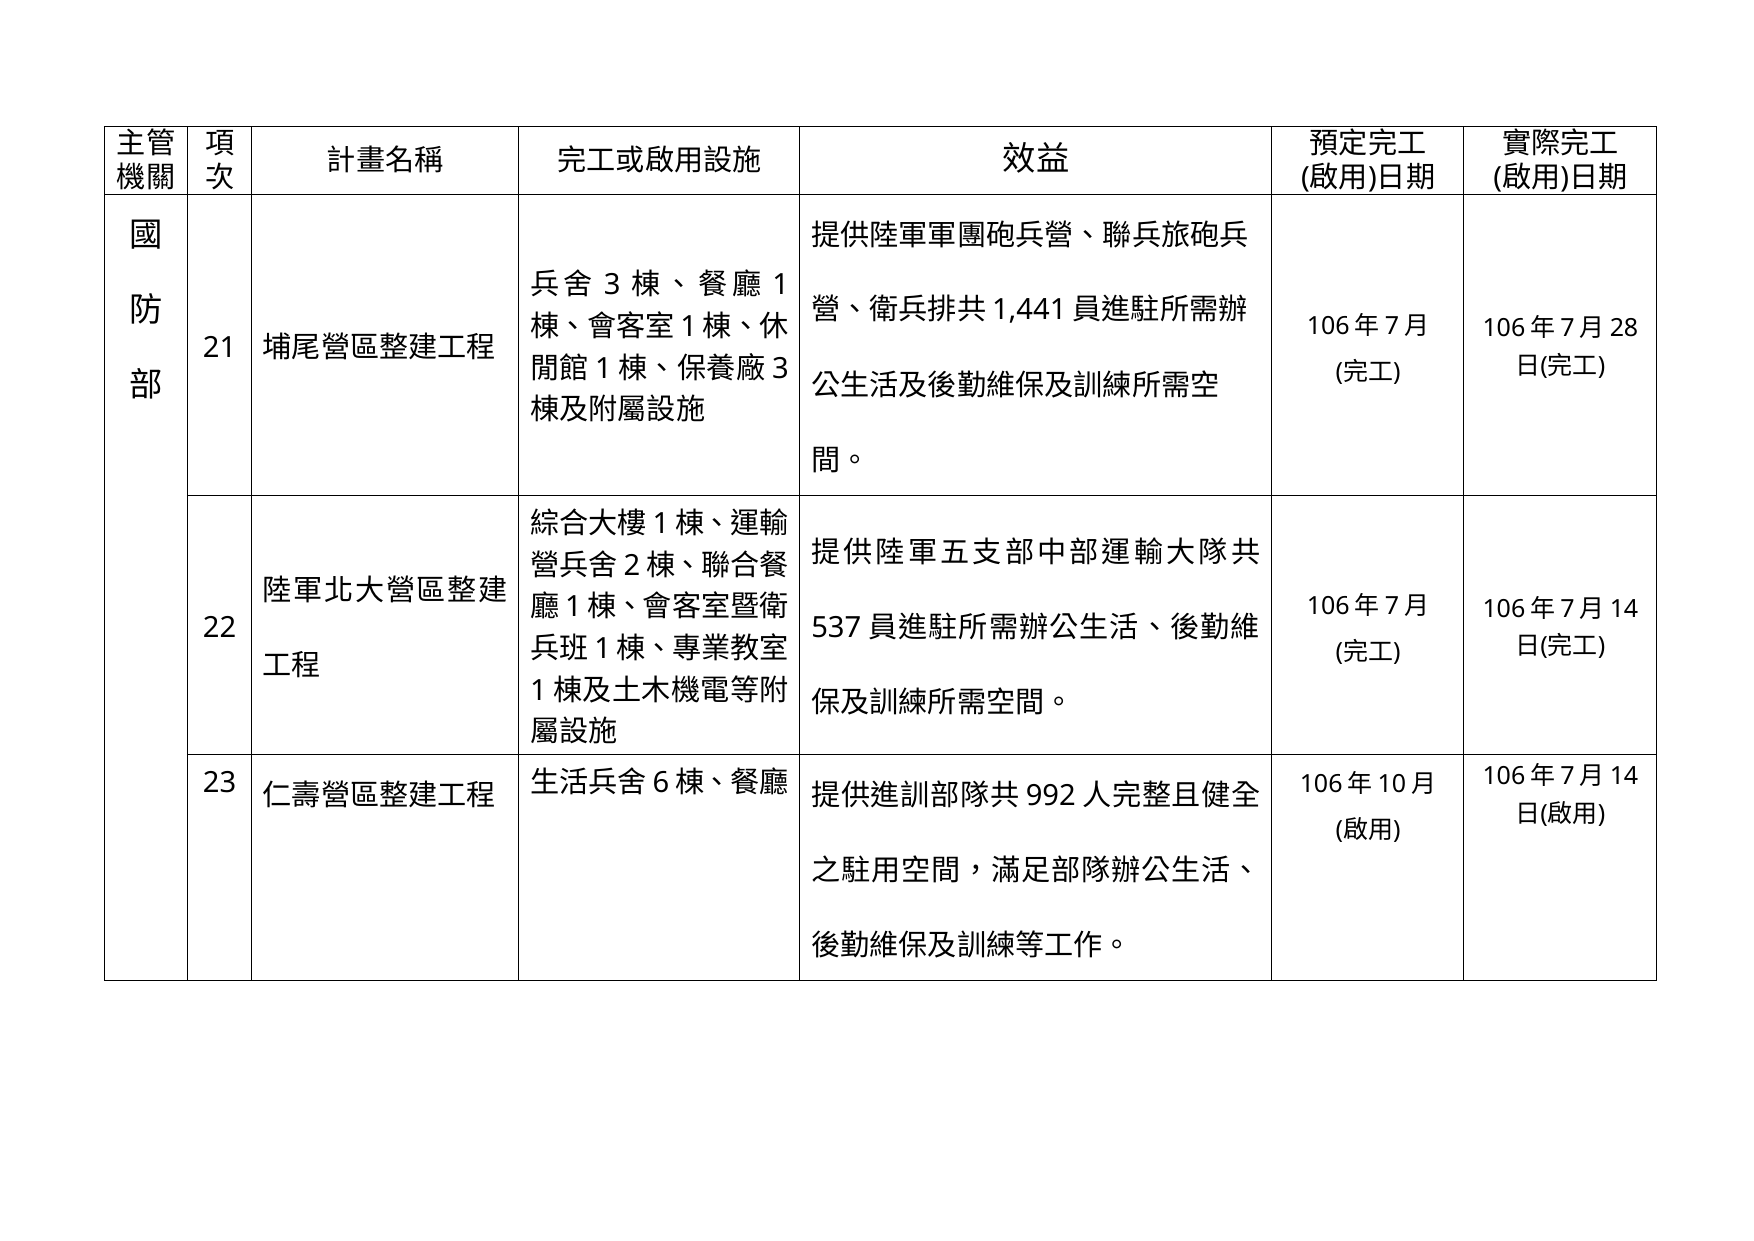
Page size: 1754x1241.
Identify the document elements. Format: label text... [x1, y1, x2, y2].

table_header 實際完工 (啟用)日期 [1464, 127, 1656, 194]
table_header 計畫名稱 [252, 127, 518, 194]
table_cell 提供進訓部隊共992人完整且健全之駐用空間，滿足部隊辦公生活、後勤維保及訓練等工作。 [800, 755, 1271, 980]
table_cell 兵舍3棟、餐廳1棟、會客室1棟、休閒館1棟、保養廠3棟及附屬設施 [519, 195, 799, 495]
table_cell 提供陸軍五支部中部運輸大隊共537員進駐所需辦公生活、後勤維保及訓練所需空間。 [800, 496, 1271, 754]
table_header 效益 [800, 127, 1271, 194]
table_cell 22 [188, 496, 251, 754]
table_cell 生活兵舍6棟、餐廳 [519, 755, 799, 980]
table_cell 綜合大樓1棟、運輸營兵舍2棟、聯合餐廳1棟、會客室暨衛兵班1棟、專業教室1棟及土木機電等附屬設施 [519, 496, 799, 754]
table_cell 106年7月 (完工) [1272, 496, 1463, 754]
table_cell 國防部 [105, 195, 187, 980]
table_cell 106年7月14日(啟用) [1464, 755, 1656, 980]
table_cell 23 [188, 755, 251, 980]
table_cell 106年7月28日(完工) [1464, 195, 1656, 495]
table_header 項次 [188, 127, 251, 194]
table_header 完工或啟用設施 [519, 127, 799, 194]
table_header 預定完工 (啟用)日期 [1272, 127, 1463, 194]
table_header 主管機關 [105, 127, 187, 194]
table_cell 21 [188, 195, 251, 495]
table_cell 106年7月 (完工) [1272, 195, 1463, 495]
table_cell 106年7月14日(完工) [1464, 496, 1656, 754]
table_cell 仁壽營區整建工程 [252, 755, 518, 980]
table_cell 陸軍北大營區整建工程 [252, 496, 518, 754]
table_cell 埔尾營區整建工程 [252, 195, 518, 495]
table_cell 提供陸軍軍團砲兵營、聯兵旅砲兵營、衛兵排共1,441員進駐所需辦公生活及後勤維保及訓練所需空間。 [800, 195, 1271, 495]
table_cell 106年10月 (啟用) [1272, 755, 1463, 980]
